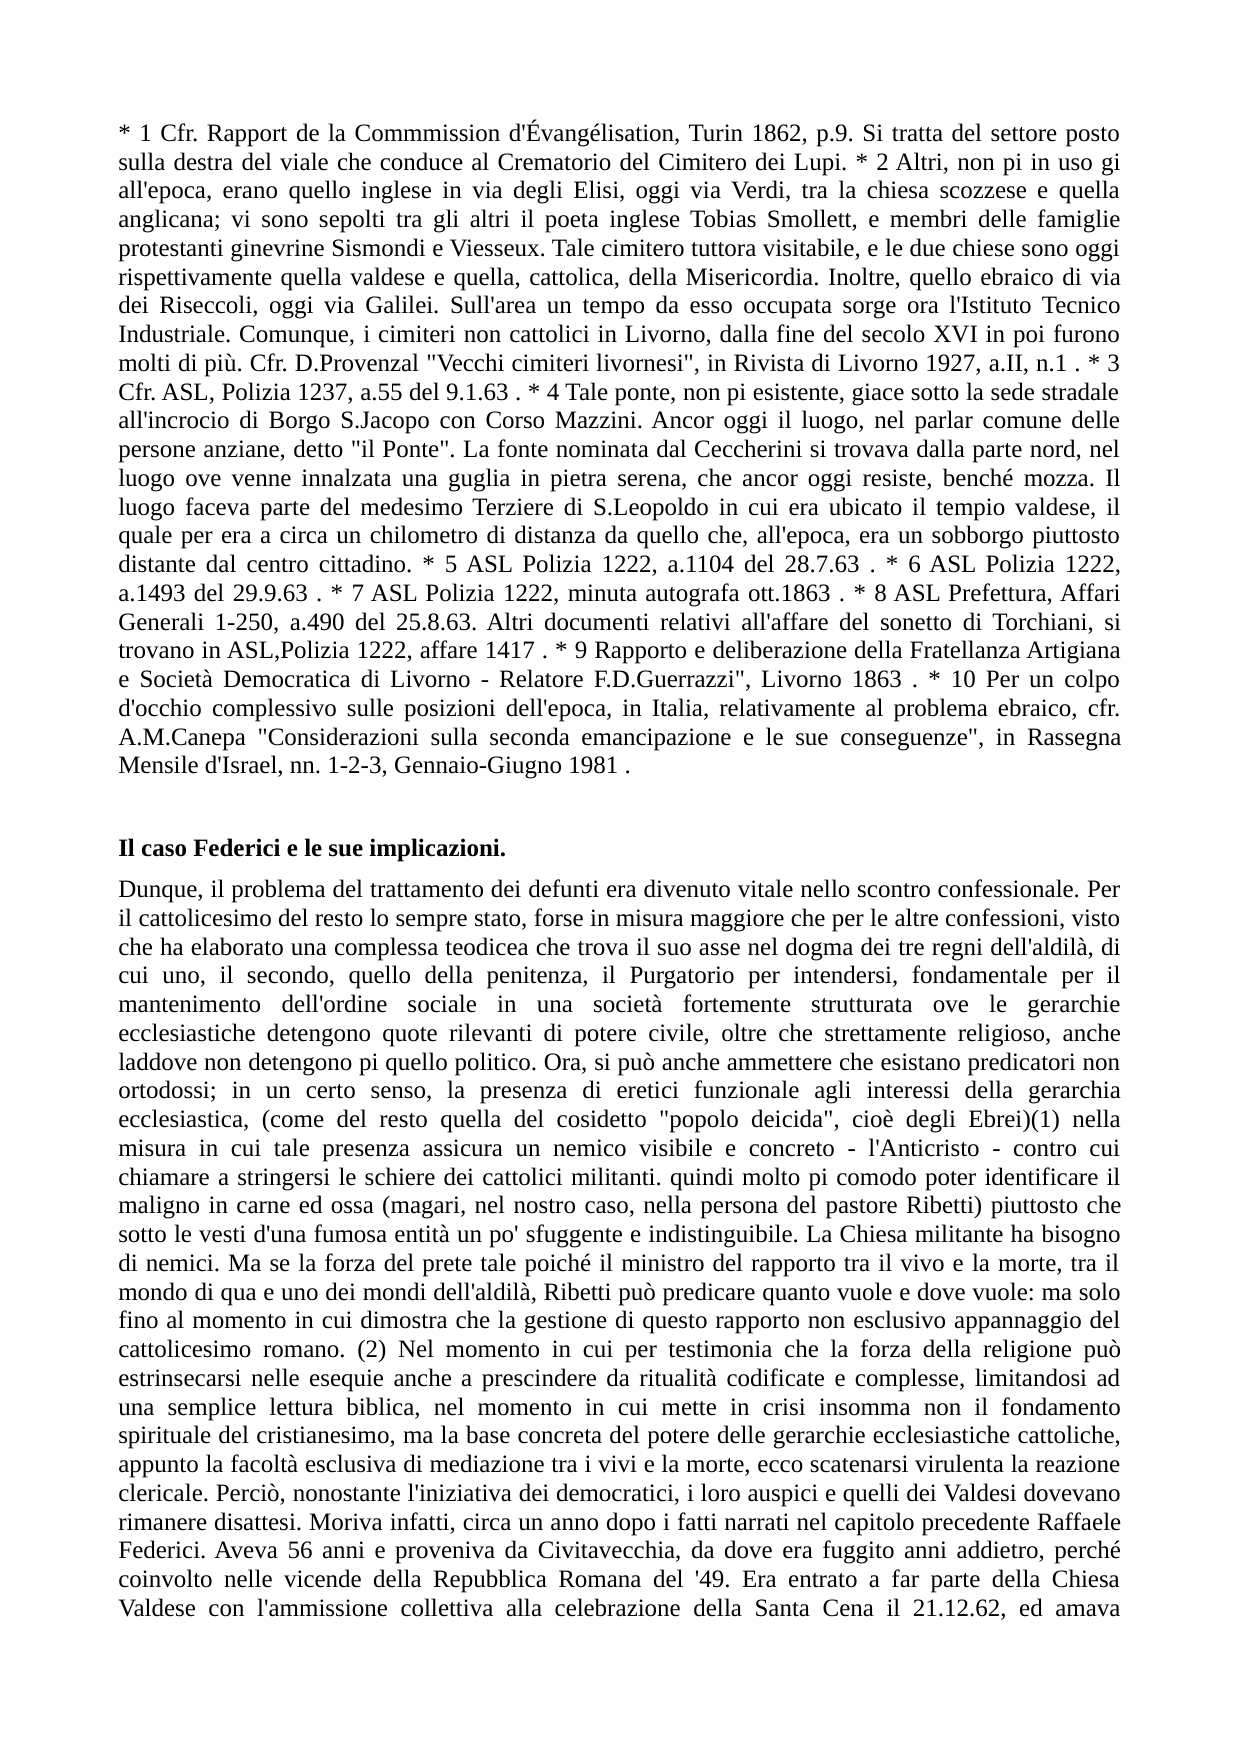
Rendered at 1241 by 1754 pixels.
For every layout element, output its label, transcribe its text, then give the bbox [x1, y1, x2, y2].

text Dunque, il problema del trattamento dei defunti era divenuto vitale nello scontro confessionale. Per il cattolicesimo del resto lo sempre stato, forse in misura maggiore che per le altre confessioni, visto che ha elaborato una complessa teodicea che trova il suo asse nel dogma dei tre regni dell'aldilà, di cui uno, il secondo, quello della penitenza, il Purgatorio per intendersi, fondamentale per il mantenimento dell'ordine sociale in una società fortemente strutturata ove le gerarchie ecclesiastiche detengono quote rilevanti di potere civile, oltre che strettamente religioso, anche laddove non detengono pi quello politico. Ora, si può anche ammettere che esistano predicatori non ortodossi; in un certo senso, la presenza di eretici funzionale agli interessi della gerarchia ecclesiastica, (come del resto quella del cosidetto "popolo deicida", cioè degli Ebrei)(1) nella misura in cui tale presenza assicura un nemico visibile e concreto - l'Anticristo - contro cui chiamare a stringersi le schiere dei cattolici militanti. quindi molto pi comodo poter identificare il maligno in carne ed ossa (magari, nel nostro caso, nella persona del pastore Ribetti) piuttosto che sotto le vesti d'una fumosa entità un po' sfuggente e indistinguibile. La Chiesa militante ha bisogno di nemici. Ma se la forza del prete tale poiché il ministro del rapporto tra il vivo e la morte, tra il mondo di qua e uno dei mondi dell'aldilà, Ribetti può predicare quanto vuole e dove vuole: ma solo fino al momento in cui dimostra che la gestione di questo rapporto non esclusivo appannaggio del cattolicesimo romano. (2) Nel momento in cui per testimonia che la forza della religione può estrinsecarsi nelle esequie anche a prescindere da ritualità codificate e complesse, limitandosi ad una semplice lettura biblica, nel momento in cui mette in crisi insomma non il fondamento spirituale del cristianesimo, ma la base concreta del potere delle gerarchie ecclesiastiche cattoliche, appunto la facoltà esclusiva di mediazione tra i vivi e la morte, ecco scatenarsi virulenta la reazione clericale. Perciò, nonostante l'iniziativa dei democratici, i loro auspici e quelli dei Valdesi dovevano rimanere disattesi. Moriva infatti, circa un anno dopo i fatti narrati nel capitolo precedente Raffaele Federici. Aveva 56 anni e proveniva da Civitavecchia, da dove era fuggito anni addietro, perché coinvolto nelle vicende della Repubblica Romana del '49. Era entrato a far parte della Chiesa Valdese con l'ammissione collettiva alla celebrazione della Santa Cena il 21.12.62, ed amava [118, 874, 1122, 1622]
text * 1 Cfr. Rapport de la Commmission d'Évangélisation, Turin 1862, p.9. Si tratta del settore posto sulla destra del viale che conduce al Crematorio del Cimitero dei Lupi. * 2 Altri, non pi in uso gi all'epoca, erano quello inglese in via degli Elisi, oggi via Verdi, tra la chiesa scozzese e quella anglicana; vi sono sepolti tra gli altri il poeta inglese Tobias Smollett, e membri delle famiglie protestanti ginevrine Sismondi e Viesseux. Tale cimitero tuttora visitabile, e le due chiese sono oggi rispettivamente quella valdese e quella, cattolica, della Misericordia. Inoltre, quello ebraico di via dei Riseccoli, oggi via Galilei. Sull'area un tempo da esso occupata sorge ora l'Istituto Tecnico Industriale. Comunque, i cimiteri non cattolici in Livorno, dalla fine del secolo XVI in poi furono molti di più. Cfr. D.Provenzal "Vecchi cimiteri livornesi", in Rivista di Livorno 1927, a.II, n.1 . * 3 Cfr. ASL, Polizia 1237, a.55 del 9.1.63 . * 4 Tale ponte, non pi esistente, giace sotto la sede stradale all'incrocio di Borgo S.Jacopo con Corso Mazzini. Ancor oggi il luogo, nel parlar comune delle persone anziane, detto "il Ponte". La fonte nominata dal Ceccherini si trovava dalla parte nord, nel luogo ove venne innalzata una guglia in pietra serena, che ancor oggi resiste, benché mozza. Il luogo faceva parte del medesimo Terziere di S.Leopoldo in cui era ubicato il tempio valdese, il quale per era a circa un chilometro di distanza da quello che, all'epoca, era un sobborgo piuttosto distante dal centro cittadino. * 5 ASL Polizia 1222, a.1104 del 28.7.63 . * 6 ASL Polizia 1222, a.1493 del 29.9.63 . * 7 ASL Polizia 1222, minuta autografa ott.1863 . * 8 ASL Prefettura, Affari Generali 1-250, a.490 del 25.8.63. Altri documenti relativi all'affare del sonetto di Torchiani, si trovano in ASL,Polizia 1222, affare 1417 . * 9 Rapporto e deliberazione della Fratellanza Artigiana e Società Democratica di Livorno - Relatore F.D.Guerrazzi", Livorno 1863 . * 10 Per un colpo d'occhio complessivo sulle posizioni dell'epoca, in Italia, relativamente al problema ebraico, cfr. A.M.Canepa "Considerazioni sulla seconda emancipazione e le sue conseguenze", in Rassegna Mensile d'Israel, nn. 1-2-3, Gennaio-Giugno 1981 . [118, 118, 1122, 779]
text Il caso Federici e le sue implicazioni. [118, 833, 1122, 862]
